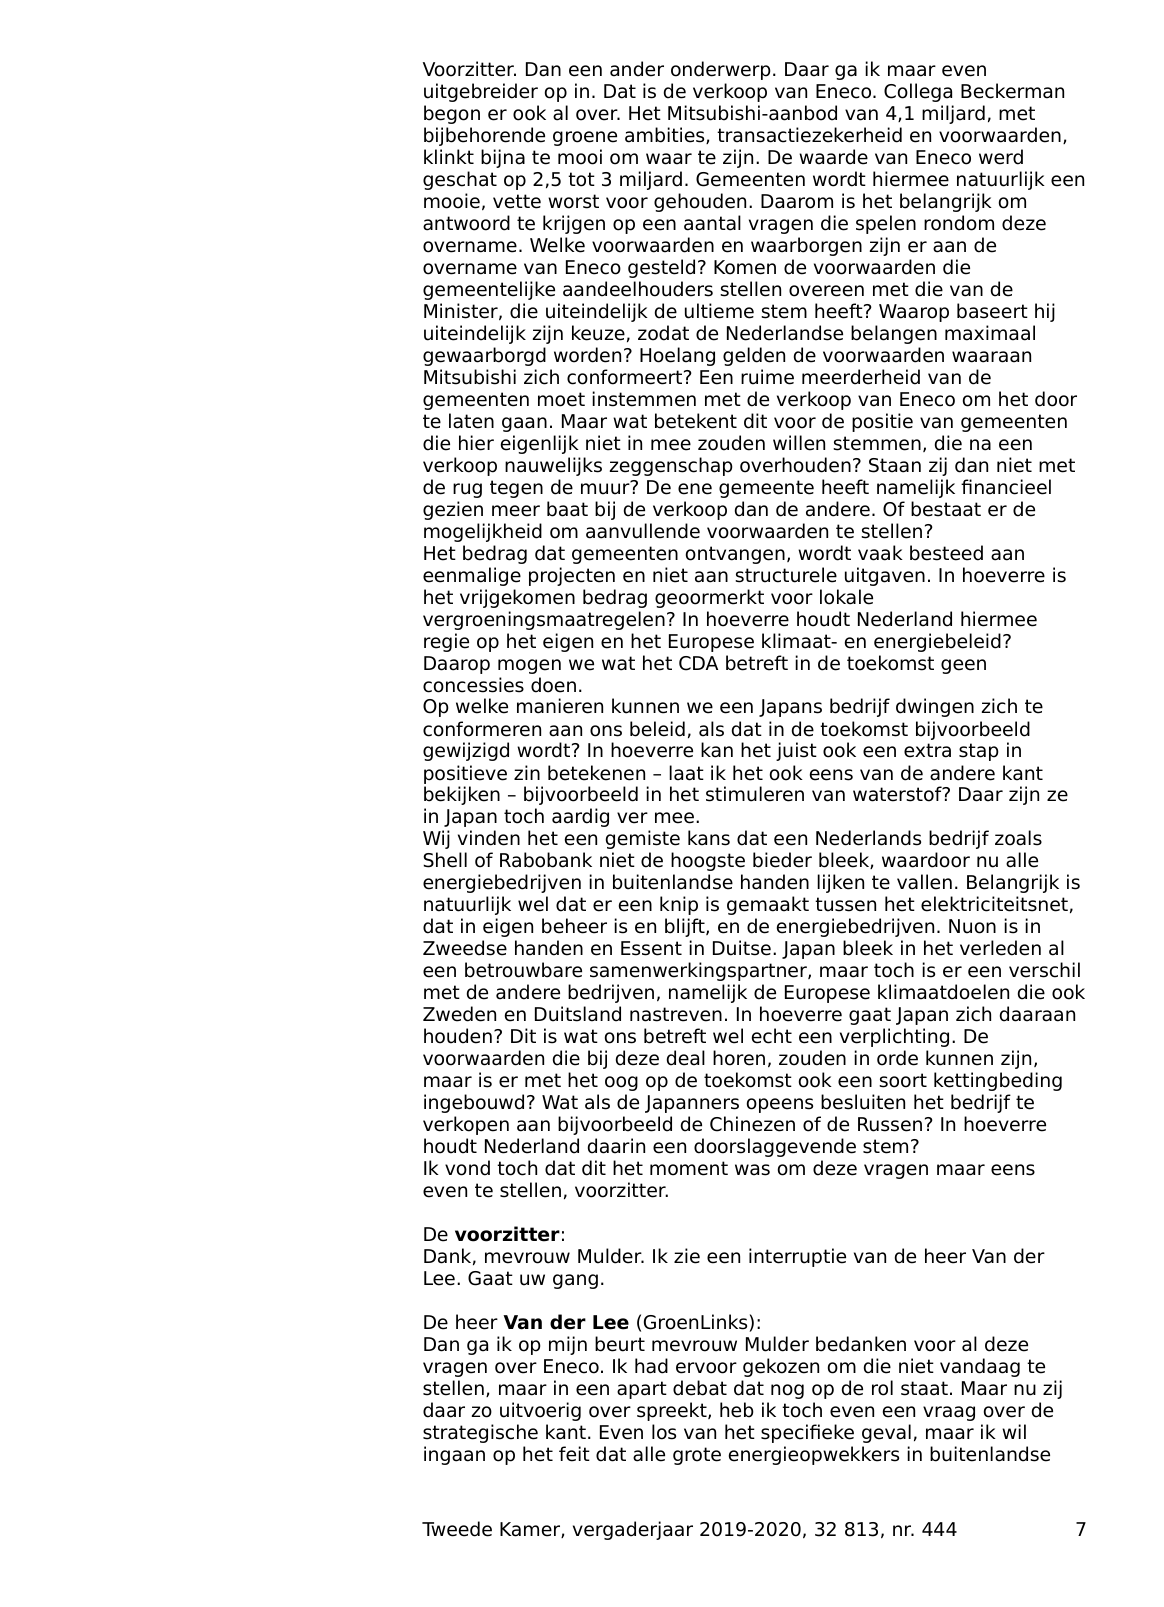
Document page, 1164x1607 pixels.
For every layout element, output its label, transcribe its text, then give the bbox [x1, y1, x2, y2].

text Wij vinden het een gemiste kans dat een Nederlands bedrijf zoals Shell of Rabobank niet de hoogste bieder bleek, waardoor nu alle energiebedrijven in buitenlandse handen lijken te vallen. Belangrijk is natuurlijk wel dat er een knip is gemaakt tussen het elektriciteitsnet, dat in eigen beheer is en blijft, en de energiebedrijven. Nuon is in Zweedse handen en Essent in Duitse. Japan bleek in het verleden al een betrouwbare samenwerkingspartner, maar toch is er een verschil met de andere bedrijven, namelijk de Europese klimaatdoelen die ook Zweden en Duitsland nastreven. In hoeverre gaat Japan zich daaraan houden? Dit is wat ons betreft wel echt een verplichting. De voorwaarden die bij deze deal horen, zouden in orde kunnen zijn, maar is er met het oog op de toekomst ook een soort kettingbeding ingebouwd? Wat als de Japanners opeens besluiten het bedrijf te verkopen aan bijvoorbeeld de Chinezen of de Russen? In hoeverre houdt Nederland daarin een doorslaggevende stem? [422, 828, 1087, 1158]
text Ik vond toch dat dit het moment was om deze vragen maar eens even te stellen, voorzitter. [422, 1158, 1087, 1202]
text Op welke manieren kunnen we een Japans bedrijf dwingen zich te conformeren aan ons beleid, als dat in de toekomst bijvoorbeeld gewijzigd wordt? In hoeverre kan het juist ook een extra stap in positieve zin betekenen – laat ik het ook eens van de andere kant bekijken – bijvoorbeeld in het stimuleren van waterstof? Daar zijn ze in Japan toch aardig ver mee. [422, 696, 1087, 828]
text Voorzitter. Dan een ander onderwerp. Daar ga ik maar even uitgebreider op in. Dat is de verkoop van Eneco. Collega Beckerman begon er ook al over. Het Mitsubishi-aanbod van 4,1 miljard, met bijbehorende groene ambities, transactiezekerheid en voorwaarden, klinkt bijna te mooi om waar te zijn. De waarde van Eneco werd geschat op 2,5 tot 3 miljard. Gemeenten wordt hiermee natuurlijk een mooie, vette worst voor gehouden. Daarom is het belangrijk om antwoord te krijgen op een aantal vragen die spelen rondom deze overname. Welke voorwaarden en waarborgen zijn er aan de overname van Eneco gesteld? Komen de voorwaarden die gemeentelijke aandeelhouders stellen overeen met die van de Minister, die uiteindelijk de ultieme stem heeft? Waarop baseert hij uiteindelijk zijn keuze, zodat de Nederlandse belangen maximaal gewaarborgd worden? Hoelang gelden de voorwaarden waaraan Mitsubishi zich conformeert? Een ruime meerderheid van de gemeenten moet instemmen met de verkoop van Eneco om het door te laten gaan. Maar wat betekent dit voor de positie van gemeenten die hier eigenlijk niet in mee zouden willen stemmen, die na een verkoop nauwelijks zeggenschap overhouden? Staan zij dan niet met de rug tegen de muur? De ene gemeente heeft namelijk financieel gezien meer baat bij de verkoop dan de andere. Of bestaat er de mogelijkheid om aanvullende voorwaarden te stellen? [422, 59, 1087, 543]
text Dank, mevrouw Mulder. Ik zie een interruptie van de heer Van der Lee. Gaat uw gang. [422, 1246, 1087, 1290]
text Het bedrag dat gemeenten ontvangen, wordt vaak besteed aan eenmalige projecten en niet aan structurele uitgaven. In hoeverre is het vrijgekomen bedrag geoormerkt voor lokale vergroeningsmaatregelen? In hoeverre houdt Nederland hiermee regie op het eigen en het Europese klimaat- en energiebeleid? Daarop mogen we wat het CDA betreft in de toekomst geen concessies doen. [422, 543, 1087, 696]
text De heer Van der Lee (GroenLinks): [422, 1312, 1087, 1334]
text De voorzitter: [422, 1224, 1087, 1246]
text Dan ga ik op mijn beurt mevrouw Mulder bedanken voor al deze vragen over Eneco. Ik had ervoor gekozen om die niet vandaag te stellen, maar in een apart debat dat nog op de rol staat. Maar nu zij daar zo uitvoerig over spreekt, heb ik toch even een vraag over de strategische kant. Even los van het specifieke geval, maar ik wil ingaan op het feit dat alle grote energieopwekkers in buitenlandse [422, 1334, 1087, 1466]
